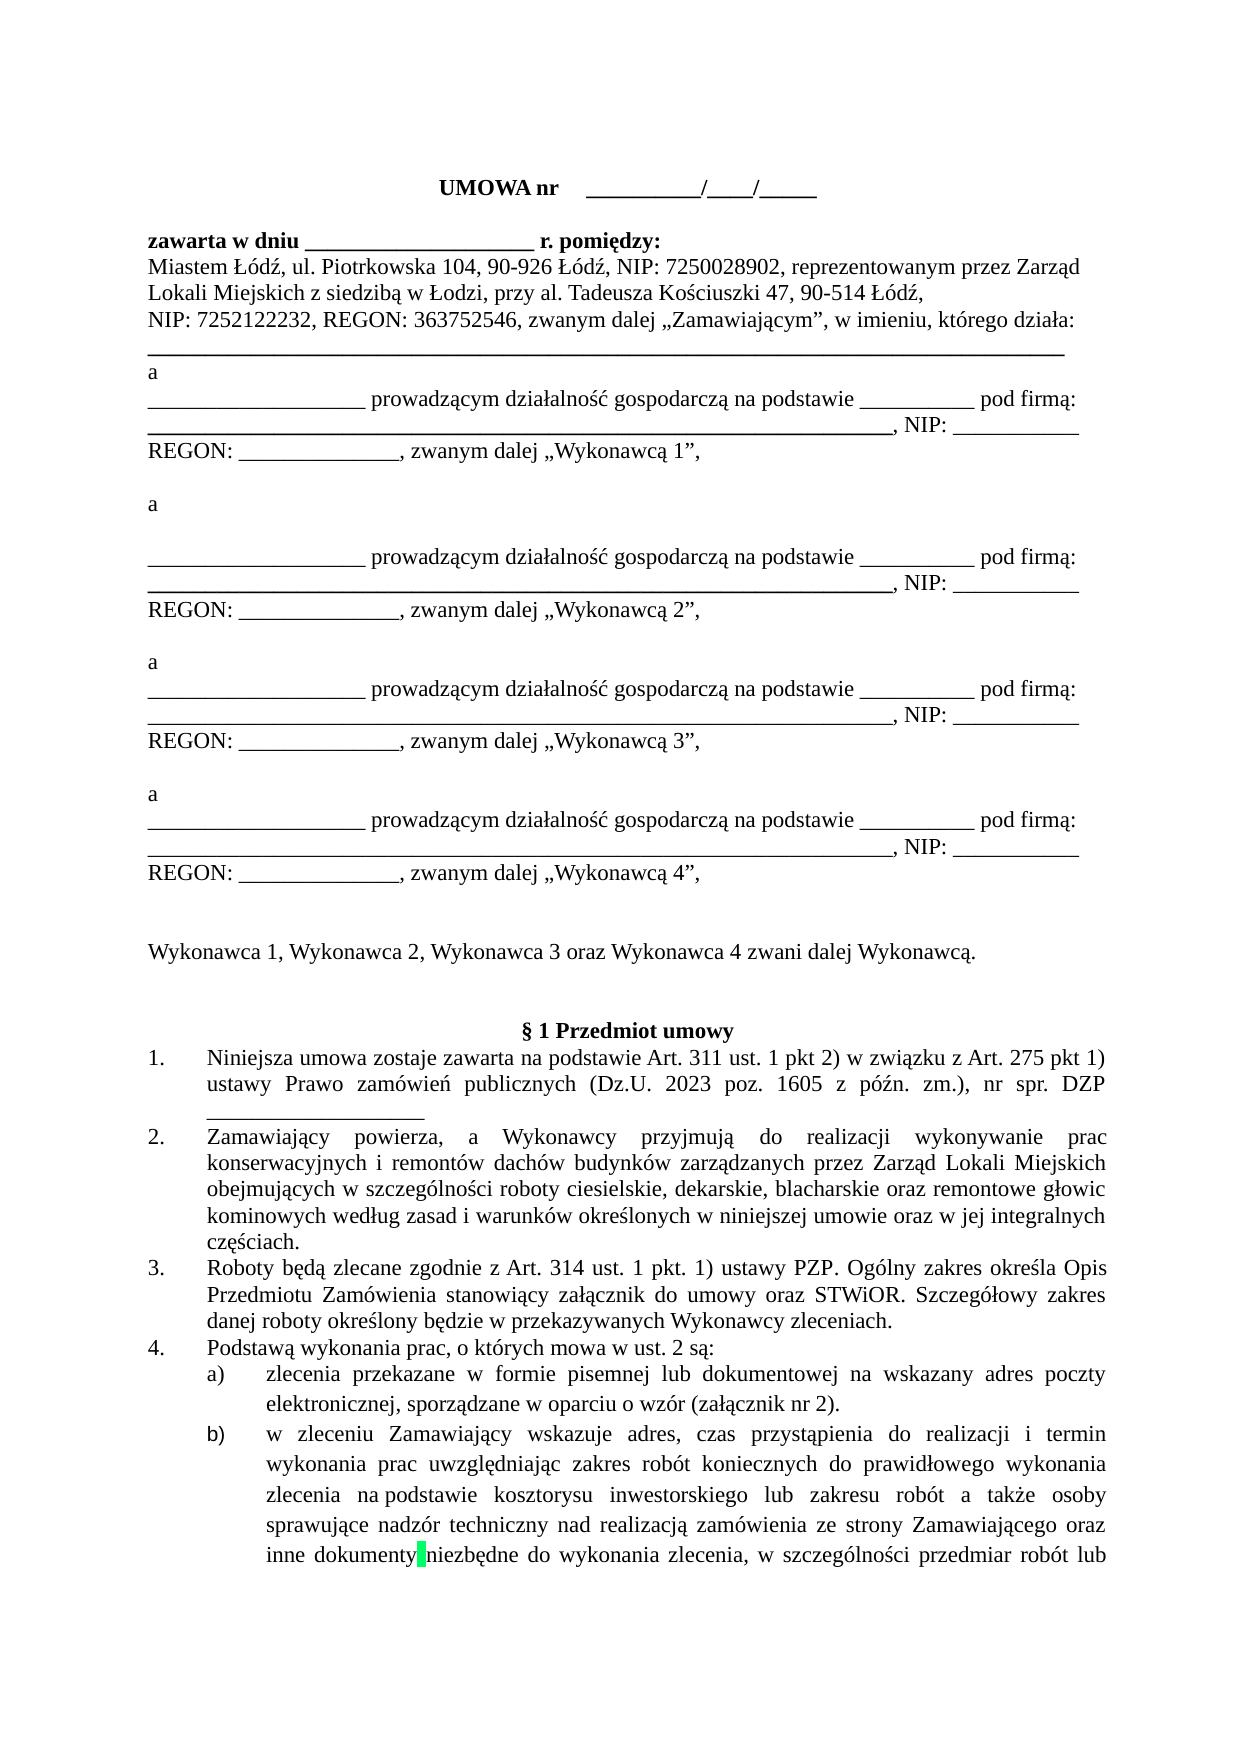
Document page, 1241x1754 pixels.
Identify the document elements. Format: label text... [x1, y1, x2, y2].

text a [148, 780, 1107, 806]
text ___________________ prowadzącym działalność gospodarczą na podstawie __________ pod firmą: _________________________________________________________________, NIP: ___________ REGON: ______________, zwanym dalej „Wykonawcą 1”, [148, 385, 1107, 464]
list Roboty będą zlecane zgodnie z Art. 314 ust. 1 pkt. 1) ustawy PZP. Ogólny zakres określa Opis Przedmiotu Zamówienia stanowiący załącznik do umowy oraz STWiOR. Szczegółowy zakres danej roboty określony będzie w przekazywanych Wykonawcy zleceniach. [148, 1254, 1107, 1333]
text zawarta w dniu ____________________ r. pomiędzy: [148, 227, 1107, 253]
text § 1 Przedmiot umowy [148, 1017, 1107, 1044]
text ___________________ prowadzącym działalność gospodarczą na podstawie __________ pod firmą: _________________________________________________________________, NIP: ___________ REGON: ______________, zwanym dalej „Wykonawcą 4”, [148, 806, 1107, 886]
list zlecenia przekazane w formie pisemnej lub dokumentowej na wskazany adres poczty elektronicznej, sporządzane w oparciu o wzór (załącznik nr 2). [207, 1360, 1107, 1416]
list Zamawiający powierza, a Wykonawcy przyjmują do realizacji wykonywanie prac konserwacyjnych i remontów dachów budynków zarządzanych przez Zarząd Lokali Miejskich obejmujących w szczególności roboty ciesielskie, dekarskie, blacharskie oraz remontowe głowic kominowych według zasad i warunków określonych w niniejszej umowie oraz w jej integralnych częściach. [148, 1123, 1107, 1254]
text ________________________________________________________________________________ [148, 332, 1107, 358]
text a [148, 490, 1107, 517]
list w zleceniu Zamawiający wskazuje adres, czas przystąpienia do realizacji i termin wykonania prac uwzględniając zakres robót koniecznych do prawidłowego wykonania zlecenia na podstawie kosztorysu inwestorskiego lub zakresu robót a także osoby sprawujące nadzór techniczny nad realizacją zamówienia ze strony Zamawiającego oraz inne dokumenty niezbędne do wykonania zlecenia, w szczególności przedmiar robót lub [207, 1420, 1107, 1567]
text a [148, 648, 1107, 675]
text NIP: 7252122232, REGON: 363752546, zwanym dalej „Zamawiającym”, w imieniu, którego działa: [148, 306, 1107, 332]
text Wykonawca 1, Wykonawca 2, Wykonawca 3 oraz Wykonawca 4 zwani dalej Wykonawcą. [148, 938, 1107, 964]
list Niniejsza umowa zostaje zawarta na podstawie Art. 311 ust. 1 pkt 2) w związku z Art. 275 pkt 1) ustawy Prawo zamówień publicznych (Dz.U. 2023 poz. 1605 z późn. zm.), nr spr. DZP ___________________ [148, 1044, 1107, 1123]
list Podstawą wykonania prac, o których mowa w ust. 2 są: [148, 1333, 1107, 1360]
text UMOWA nr __________/____/_____ [148, 174, 1107, 200]
text Miastem Łódź, ul. Piotrkowska 104, 90-926 Łódź, NIP: 7250028902, reprezentowanym przez Zarząd Lokali Miejskich z siedzibą w Łodzi, przy al. Tadeusza Kościuszki 47, 90-514 Łódź, [148, 253, 1107, 306]
text ___________________ prowadzącym działalność gospodarczą na podstawie __________ pod firmą: _________________________________________________________________, NIP: ___________ REGON: ______________, zwanym dalej „Wykonawcą 3”, [148, 675, 1107, 754]
text a [148, 358, 1107, 385]
text ___________________ prowadzącym działalność gospodarczą na podstawie __________ pod firmą: _________________________________________________________________, NIP: ___________ REGON: ______________, zwanym dalej „Wykonawcą 2”, [148, 543, 1107, 622]
